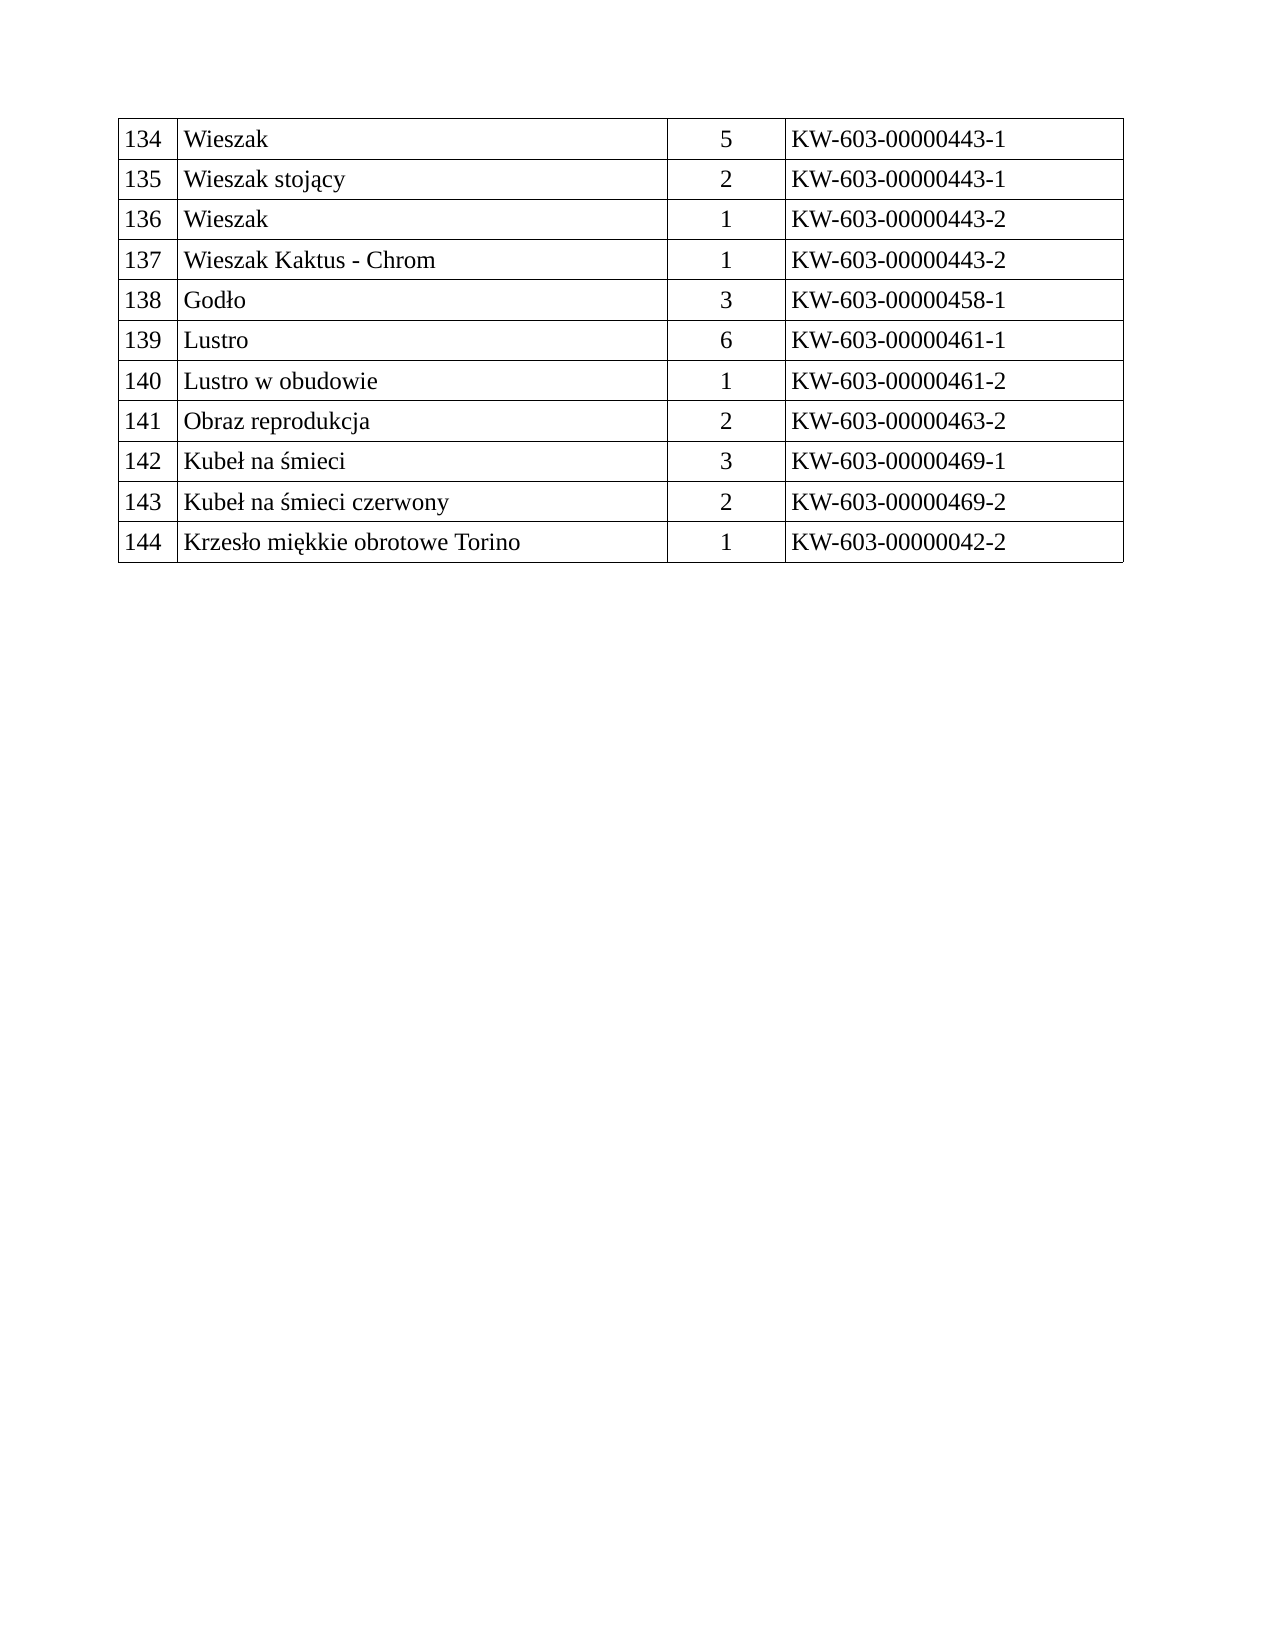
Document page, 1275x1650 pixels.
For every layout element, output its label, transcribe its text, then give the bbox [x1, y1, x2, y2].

table_cell KW-603-00000463-2 [786, 401, 1123, 441]
table_cell 139 [119, 321, 177, 360]
table_cell KW-603-00000443-1 [786, 160, 1123, 199]
table_cell 135 [119, 160, 177, 199]
table_cell 137 [119, 240, 177, 279]
table_cell 2 [668, 482, 785, 521]
table_cell 3 [668, 442, 785, 481]
table_cell Wieszak [178, 119, 667, 158]
table_cell Wieszak [178, 200, 667, 239]
table_cell 1 [668, 240, 785, 279]
table_cell 141 [119, 401, 177, 441]
table_cell 1 [668, 361, 785, 400]
table_cell 5 [668, 119, 785, 158]
table_cell Godło [178, 280, 667, 320]
table_cell 3 [668, 280, 785, 320]
table_cell KW-603-00000042-2 [786, 522, 1123, 562]
table_cell Obraz reprodukcja [178, 401, 667, 441]
table_cell KW-603-00000443-2 [786, 240, 1123, 279]
table_cell 144 [119, 522, 177, 562]
table_cell 6 [668, 321, 785, 360]
table_cell 1 [668, 522, 785, 562]
table_cell Wieszak Kaktus - Chrom [178, 240, 667, 279]
table_cell 2 [668, 160, 785, 199]
table_cell Wieszak stojący [178, 160, 667, 199]
table_cell 138 [119, 280, 177, 320]
table_cell KW-603-00000458-1 [786, 280, 1123, 320]
table_cell KW-603-00000443-2 [786, 200, 1123, 239]
table_cell Lustro w obudowie [178, 361, 667, 400]
table_cell KW-603-00000443-1 [786, 119, 1123, 158]
table_cell 2 [668, 401, 785, 441]
table_cell 1 [668, 200, 785, 239]
table_cell Kubeł na śmieci [178, 442, 667, 481]
table_cell Krzesło miękkie obrotowe Torino [178, 522, 667, 562]
table_cell KW-603-00000469-2 [786, 482, 1123, 521]
table_cell 143 [119, 482, 177, 521]
table_cell 134 [119, 119, 177, 158]
table_cell 136 [119, 200, 177, 239]
table_cell Kubeł na śmieci czerwony [178, 482, 667, 521]
table_cell KW-603-00000469-1 [786, 442, 1123, 481]
table_cell KW-603-00000461-1 [786, 321, 1123, 360]
table_cell 140 [119, 361, 177, 400]
table_cell 142 [119, 442, 177, 481]
table_cell KW-603-00000461-2 [786, 361, 1123, 400]
table_cell Lustro [178, 321, 667, 360]
